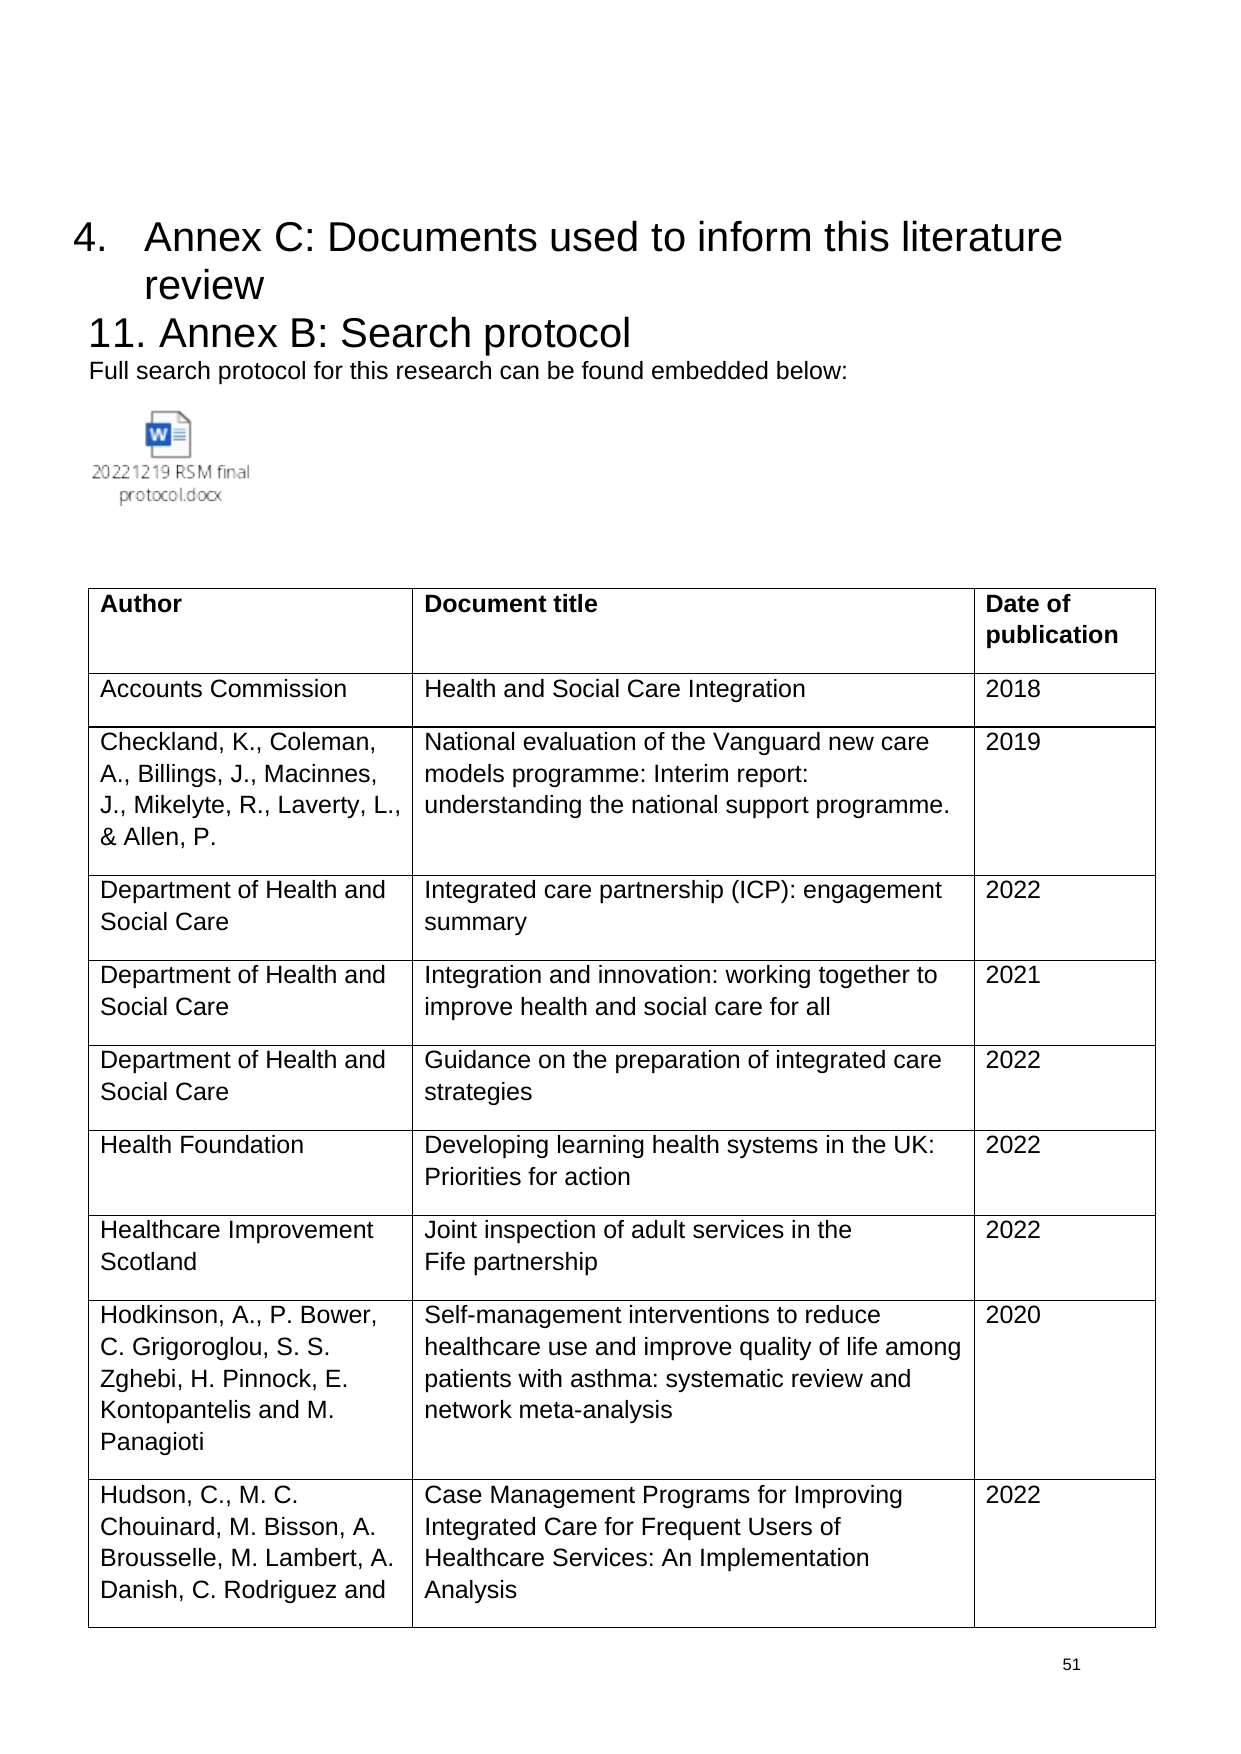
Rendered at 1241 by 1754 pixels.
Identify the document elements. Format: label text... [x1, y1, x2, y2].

table_cell 2022 [975, 1046, 1155, 1129]
table_cell 2019 [975, 728, 1155, 874]
table_cell Guidance on the preparation of integrated care strategies [413, 1046, 974, 1129]
table_cell 2022 [975, 1131, 1155, 1214]
table_cell Joint inspection of adult services in the Fife partnership [413, 1216, 974, 1299]
subtitle Annex C: Documents used to inform this literature review [73, 213, 1137, 308]
table_cell 2021 [975, 961, 1155, 1044]
table_cell Integrated care partnership (ICP): engagement summary [413, 876, 974, 959]
table_cell National evaluation of the Vanguard new care models programme: Interim report: understanding the national support programme. [413, 728, 974, 874]
table_cell Health and Social Care Integration [413, 674, 974, 726]
table_cell Hodkinson, A., P. Bower, C. Grigoroglou, S. S. Zghebi, H. Pinnock, E. Kontopantelis and M. Panagioti [89, 1301, 412, 1479]
table_cell Integration and innovation: working together to improve health and social care for all [413, 961, 974, 1044]
table_cell Case Management Programs for Improving Integrated Care for Frequent Users of Healthcare Services: An Implementation Analysis [413, 1480, 974, 1627]
table_cell Self-management interventions to reduce healthcare use and improve quality of life among patients with asthma: systematic review and network meta-analysis [413, 1301, 974, 1479]
table_cell 2022 [975, 1216, 1155, 1299]
subtitle [89, 207, 1092, 213]
table_cell 2022 [975, 876, 1155, 959]
table_cell Hudson, C., M. C. Chouinard, M. Bisson, A. Brousselle, M. Lambert, A. Danish, C. Rodriguez and [89, 1480, 412, 1627]
table_cell Developing learning health systems in the UK: Priorities for action [413, 1131, 974, 1214]
table_header Author [89, 589, 412, 673]
subtitle Annex B: Search protocol [89, 308, 1092, 356]
table_cell 2022 [975, 1480, 1155, 1627]
table_cell Department of Health and Social Care [89, 1046, 412, 1129]
table_header Date of publication [975, 589, 1155, 673]
table_cell Checkland, K., Coleman, A., Billings, J., Macinnes, J., Mikelyte, R., Laverty, L., & Allen, P. [89, 728, 412, 874]
table_cell Healthcare Improvement Scotland [89, 1216, 412, 1299]
text Full search protocol for this research can be found embedded below: [89, 356, 1092, 385]
table_cell Health Foundation [89, 1131, 412, 1214]
table_cell Department of Health and Social Care [89, 876, 412, 959]
table_cell Accounts Commission [89, 674, 412, 726]
table_cell 2018 [975, 674, 1155, 726]
table_cell Department of Health and Social Care [89, 961, 412, 1044]
table_header Document title [413, 589, 974, 673]
table_cell 2020 [975, 1301, 1155, 1479]
